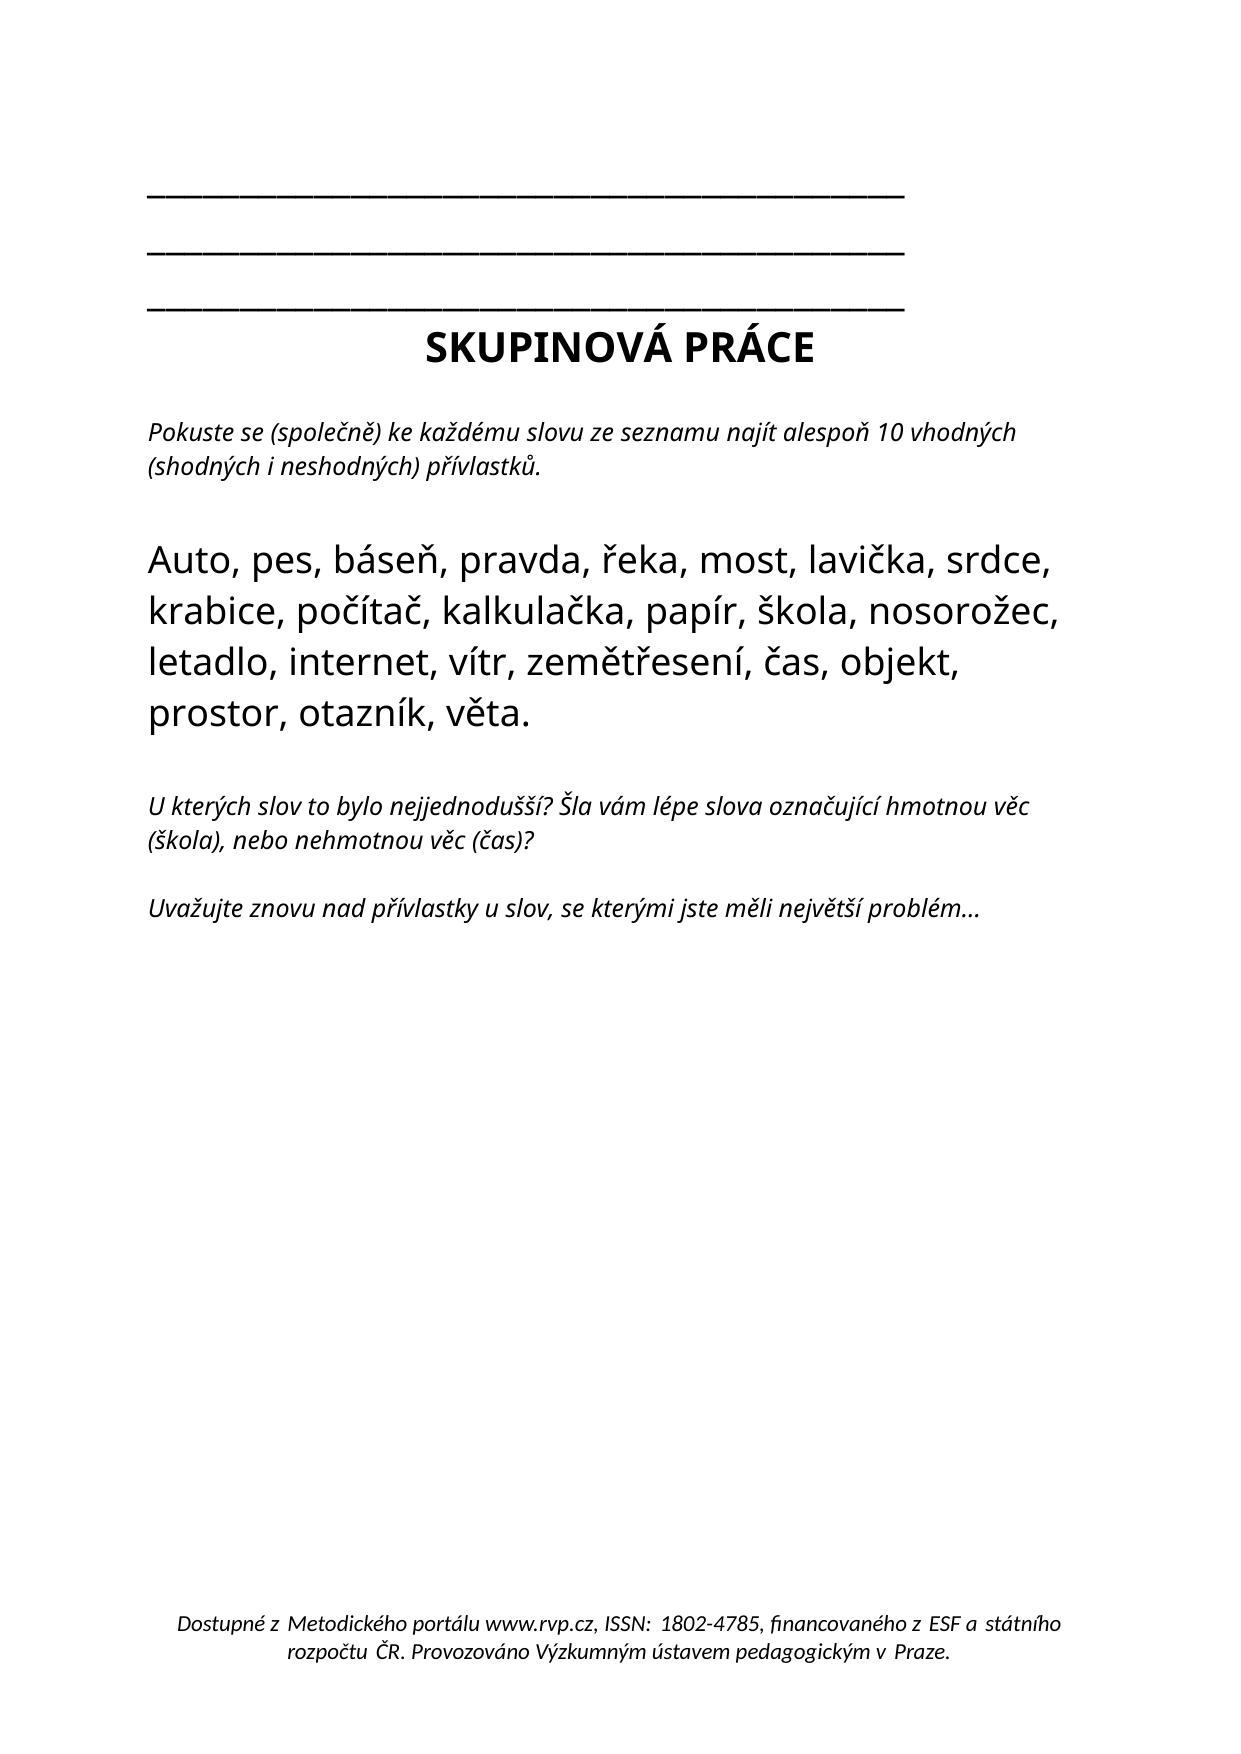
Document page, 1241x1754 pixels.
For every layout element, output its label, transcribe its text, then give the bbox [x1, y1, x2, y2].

text _________________________________________ [148, 148, 1092, 204]
text SKUPINOVÁ PRÁCE [148, 318, 1092, 375]
text _________________________________________ [148, 204, 1092, 261]
text Uvažujte znovu nad přívlastky u slov, se kterými jste měli největší problém… [148, 891, 1092, 925]
text U kterých slov to bylo nejjednodušší? Šla vám lépe slova označující hmotnou věc (škola), nebo nehmotnou věc (čas)? [148, 789, 1092, 857]
text Pokuste se (společně) ke každému slovu ze seznamu najít alespoň 10 vhodných (shodných i neshodných) přívlastků. [148, 414, 1092, 483]
text _________________________________________ [148, 261, 1092, 318]
text Auto, pes, báseň, pravda, řeka, most, lavička, srdce, krabice, počítač, kalkulačka, papír, škola, nosorožec, letadlo, internet, vítr, zemětřesení, čas, objekt, prostor, otazník, věta. [148, 534, 1092, 738]
